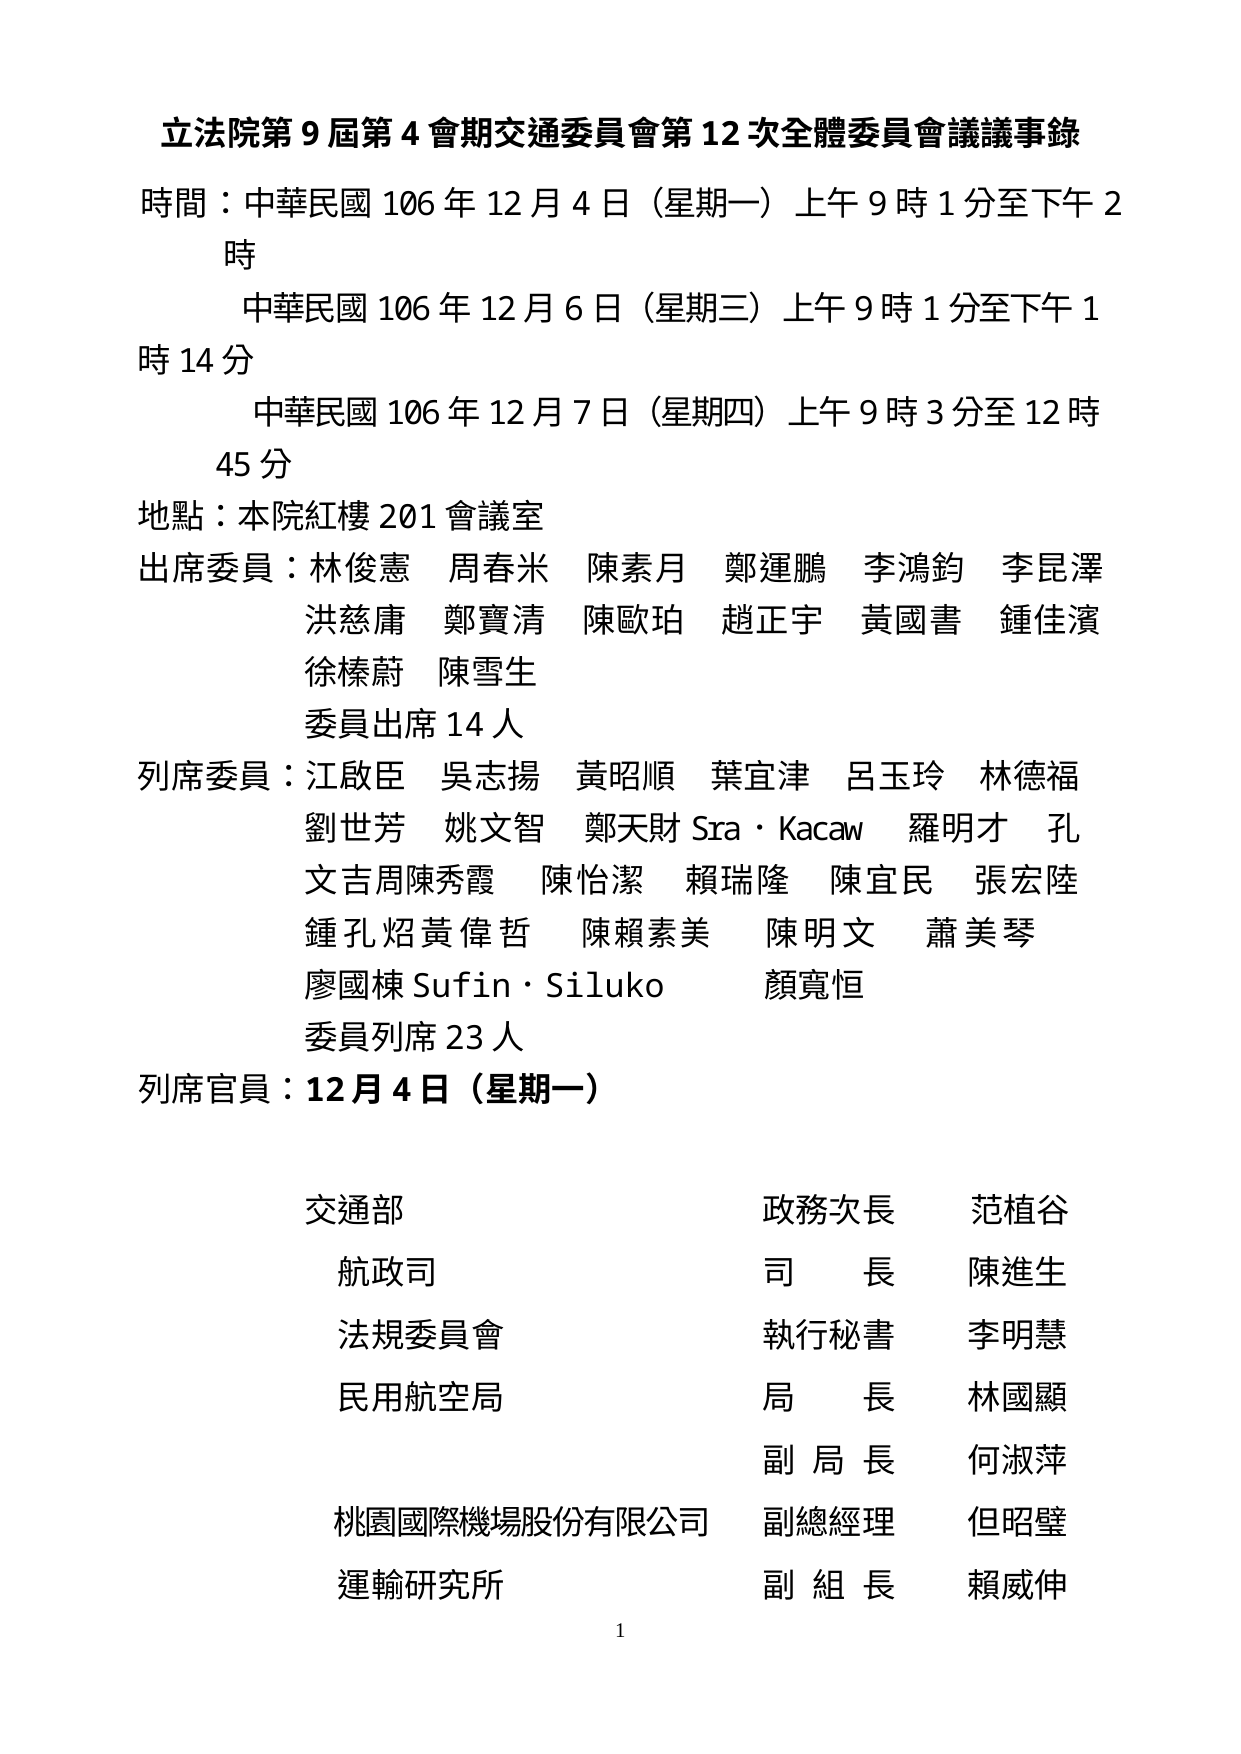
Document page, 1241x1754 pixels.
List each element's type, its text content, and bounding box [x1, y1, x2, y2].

table_cell 法規委員會 [301, 1291, 744, 1353]
table_cell [301, 1416, 744, 1478]
table_header 交通部 [301, 1166, 744, 1228]
table_cell 司 長 [759, 1228, 936, 1291]
table_header [936, 1166, 951, 1228]
text 出席委員：林俊憲 周春米 陳素月 鄭運鵬 李鴻鈞 李昆澤 洪慈庸 鄭寶清 陳歐珀 趙正宇 黃國書 鍾佳濱 徐榛蔚 陳雪生 [138, 539, 1104, 695]
text 列席官員：12月4日（星期一） [138, 1059, 1096, 1112]
text 中華民國106年12月6日（星期三）上午9時1分至下午1時14分 [138, 278, 1104, 382]
table_cell 桃園國際機場股份有限公司 [301, 1478, 744, 1541]
table_cell 副 局 長 [759, 1416, 936, 1478]
table_cell 執行秘書 [759, 1291, 936, 1353]
text 時間：中華民國106年12月4日（星期一）上午9時1分至下午2時 [140, 174, 1125, 278]
table_cell 航政司 [301, 1228, 744, 1291]
table_cell 副總經理 [759, 1478, 936, 1541]
table_cell [744, 1228, 759, 1291]
table_header [744, 1166, 759, 1228]
table_header 政務次長 [759, 1166, 936, 1228]
table_cell [744, 1416, 759, 1478]
table_cell [744, 1353, 759, 1416]
table_cell [936, 1353, 951, 1416]
table_cell 陳進生 [951, 1228, 1084, 1291]
table_cell 林國顯 [951, 1353, 1084, 1416]
table_cell [744, 1478, 759, 1541]
table_cell [744, 1291, 759, 1353]
table_cell 賴威伸 [951, 1541, 1084, 1603]
table_cell 李明慧 [951, 1291, 1084, 1353]
table_cell 局 長 [759, 1353, 936, 1416]
table_cell [744, 1541, 759, 1603]
text 地點：本院紅樓201會議室 [138, 487, 1104, 539]
text 委員列席23人 [138, 1007, 1104, 1059]
text 委員出席14人 [138, 695, 1104, 747]
table_cell [936, 1291, 951, 1353]
table_cell 但昭璧 [951, 1478, 1084, 1541]
text 立法院第9屆第4會期交通委員會第12次全體委員會議議事錄 [136, 103, 1104, 155]
table_cell [936, 1478, 951, 1541]
table_cell 何淑萍 [951, 1416, 1084, 1478]
table_cell 民用航空局 [301, 1353, 744, 1416]
text 列席委員：江啟臣 吳志揚 黃昭順 葉宜津 呂玉玲 林德福劉世芳 姚文智 鄭天財Sra．Kacaw 羅明才 孔文吉周陳秀霞 陳怡潔 賴瑞隆 陳宜民 張宏陸 鍾孔炤黃偉哲 陳賴素美 陳明文 蕭美琴 廖國棟Sufin．Siluko 顏寬恒 [138, 747, 1081, 1007]
table_cell 副 組 長 [759, 1541, 936, 1603]
text 中華民國106年12月7日（星期四）上午9時3分至12時45分 [214, 382, 1110, 487]
table_cell [936, 1228, 951, 1291]
table_header 范植谷 [951, 1166, 1084, 1228]
table_cell [936, 1416, 951, 1478]
table_cell 運輸研究所 [301, 1541, 744, 1603]
table_cell [936, 1541, 951, 1603]
